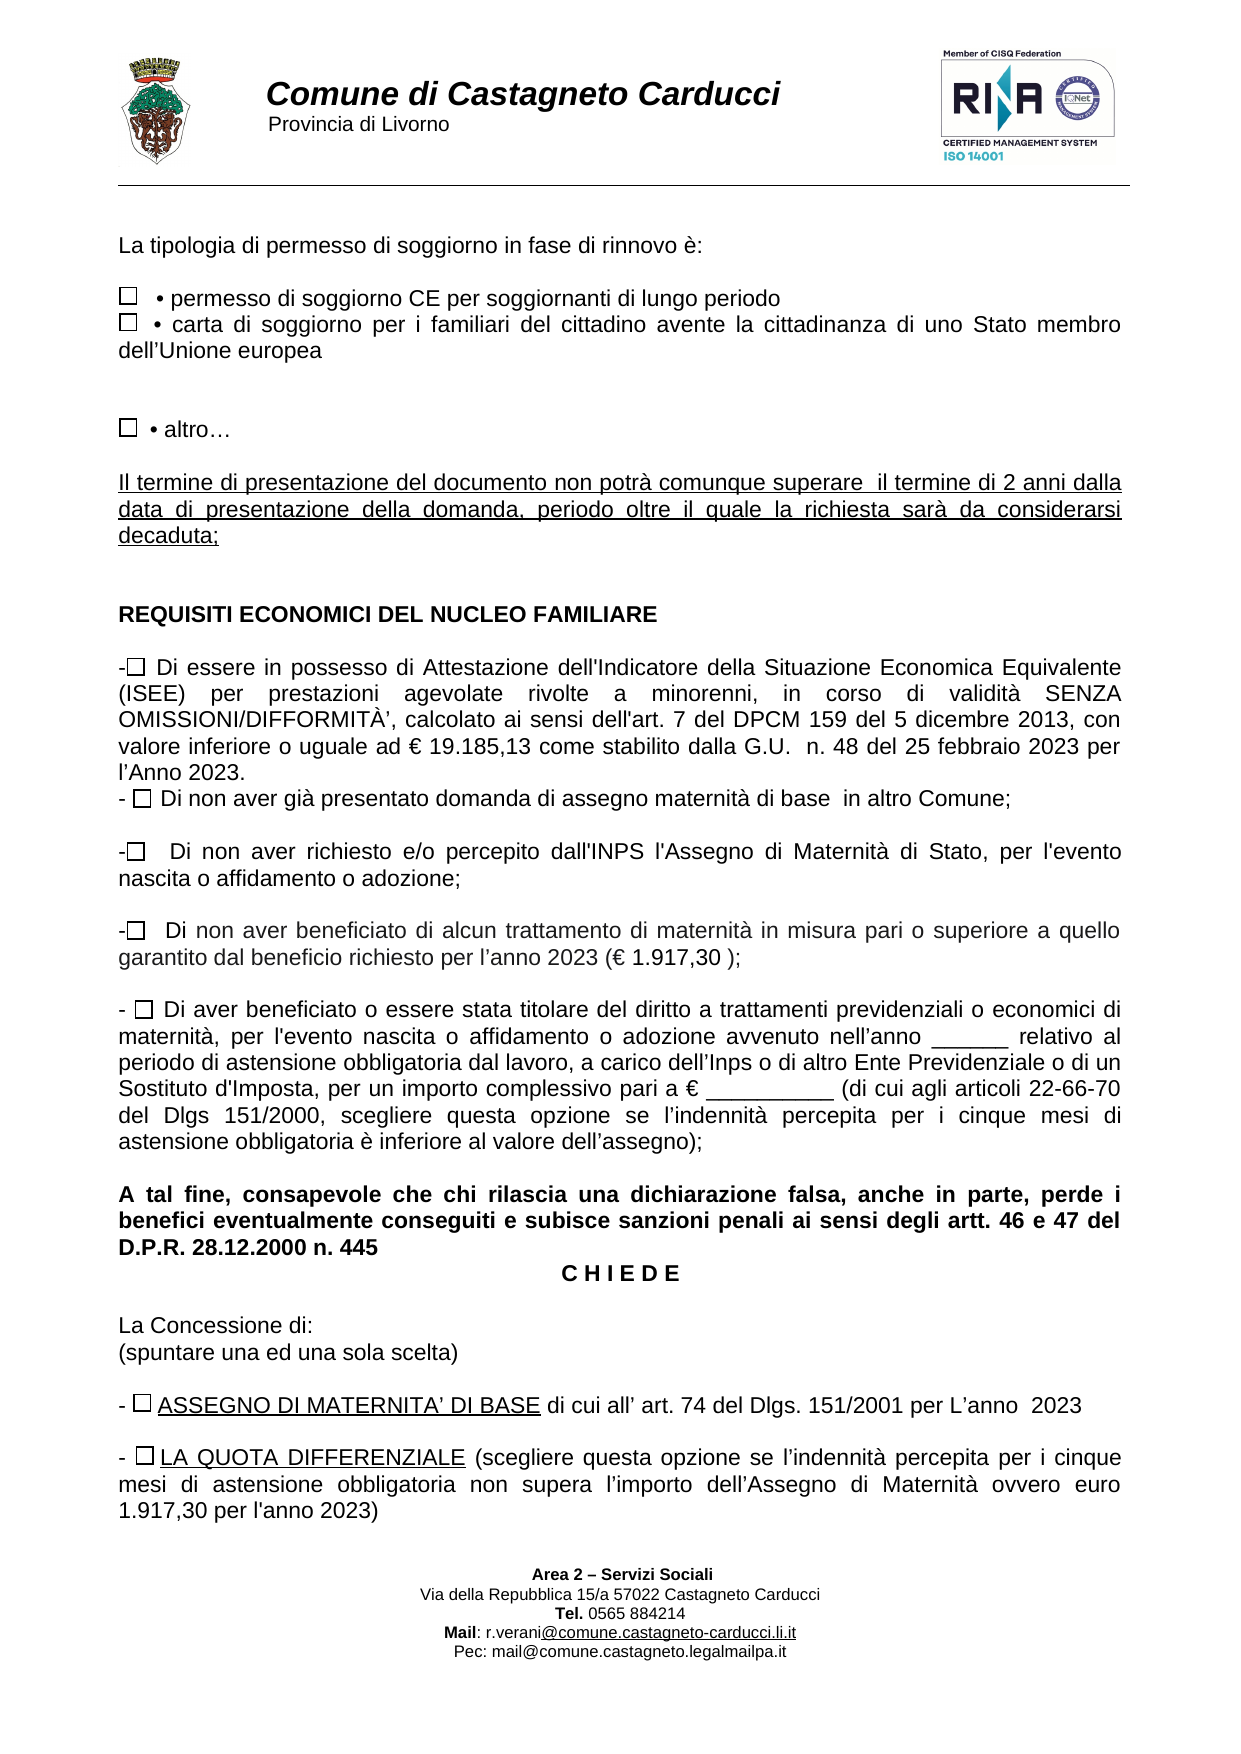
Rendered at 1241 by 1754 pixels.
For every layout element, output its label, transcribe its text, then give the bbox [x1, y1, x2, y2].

text Il termine di presentazione del documento non potrà comunque superare il termine di 2 anni dalla [118, 469, 1122, 492]
text - Di non aver richiesto e/o percepito dall'INPS l'Assegno di Maternità di Stato, per l'evento nascita o affidamento o adozione; [118, 838, 1122, 891]
text A tal fine, consapevole che chi rilascia una dichiarazione falsa, anche in parte, perde i benefici eventualmente conseguiti e subisce sanzioni penali ai sensi degli artt. 46 e 47 del D.P.R. 28.12.2000 n. 445 [118, 1181, 1122, 1260]
text (spuntare una ed una sola scelta) [118, 1339, 1122, 1365]
text - Di non aver già presentato domanda di assegno maternità di base in altro Comune; [118, 785, 1122, 812]
text La Concessione di: [118, 1312, 1122, 1339]
text - Di essere in possesso di Attestazione dell'Indicatore della Situazione Economica Equivalente (ISEE) per prestazioni agevolate rivolte a minorenni, in corso di validità SENZA OMISSIONI/DIFFORMITÀ’, calcolato ai sensi dell'art. 7 del DPCM 159 del 5 dicembre 2013, con valore inferiore o uguale ad € 19.185,13 come stabilito dalla G.U. n. 48 del 25 febbraio 2023 per l’Anno 2023. [118, 654, 1122, 785]
picture [118, 53, 192, 167]
text - Di non aver beneficiato di alcun trattamento di maternità in misura pari o superiore a quello garantito dal beneficio richiesto per l’anno 2023 (€ 1.917,30 ); [118, 917, 1122, 970]
text • carta di soggiorno per i familiari del cittadino avente la cittadinanza di uno Stato membro dell’Unione europea [118, 311, 1122, 364]
text data di presentazione della domanda, periodo oltre il quale la richiesta sarà da considerarsi [118, 493, 1122, 518]
text C H I E D E [118, 1260, 1122, 1286]
text - LA QUOTA DIFFERENZIALE (scegliere questa opzione se l’indennità percepita per i cinque mesi di astensione obbligatoria non supera l’importo dell’Assegno di Maternità ovvero euro 1.917,30 per l'anno 2023) [118, 1444, 1122, 1523]
text • permesso di soggiorno CE per soggiornanti di lungo periodo [118, 285, 1122, 311]
text - ASSEGNO DI MATERNITA’ DI BASE di cui all’ art. 74 del Dlgs. 151/2001 per L’anno 2023 [118, 1392, 1122, 1418]
text decaduta; [118, 520, 1122, 548]
text - Di aver beneficiato o essere stata titolare del diritto a trattamenti previdenziali o economici di maternità, per l'evento nascita o affidamento o adozione avvenuto nell’anno ______ relativo al periodo di astensione obbligatoria dal lavoro, a carico dell’Inps o di altro Ente Previdenziale o di un Sostituto d'Imposta, per un importo complessivo pari a € __________ (di cui agli articoli 22-66-70 del Dlgs 151/2000, scegliere questa opzione se l’indennità percepita per i cinque mesi di astensione obbligatoria è inferiore al valore dell’assegno); [118, 996, 1122, 1154]
text La tipologia di permesso di soggiorno in fase di rinnovo è: [118, 232, 1122, 258]
text REQUISITI ECONOMICI DEL NUCLEO FAMILIARE [118, 601, 1122, 627]
text • altro… [118, 416, 1122, 443]
picture [938, 48, 1117, 165]
